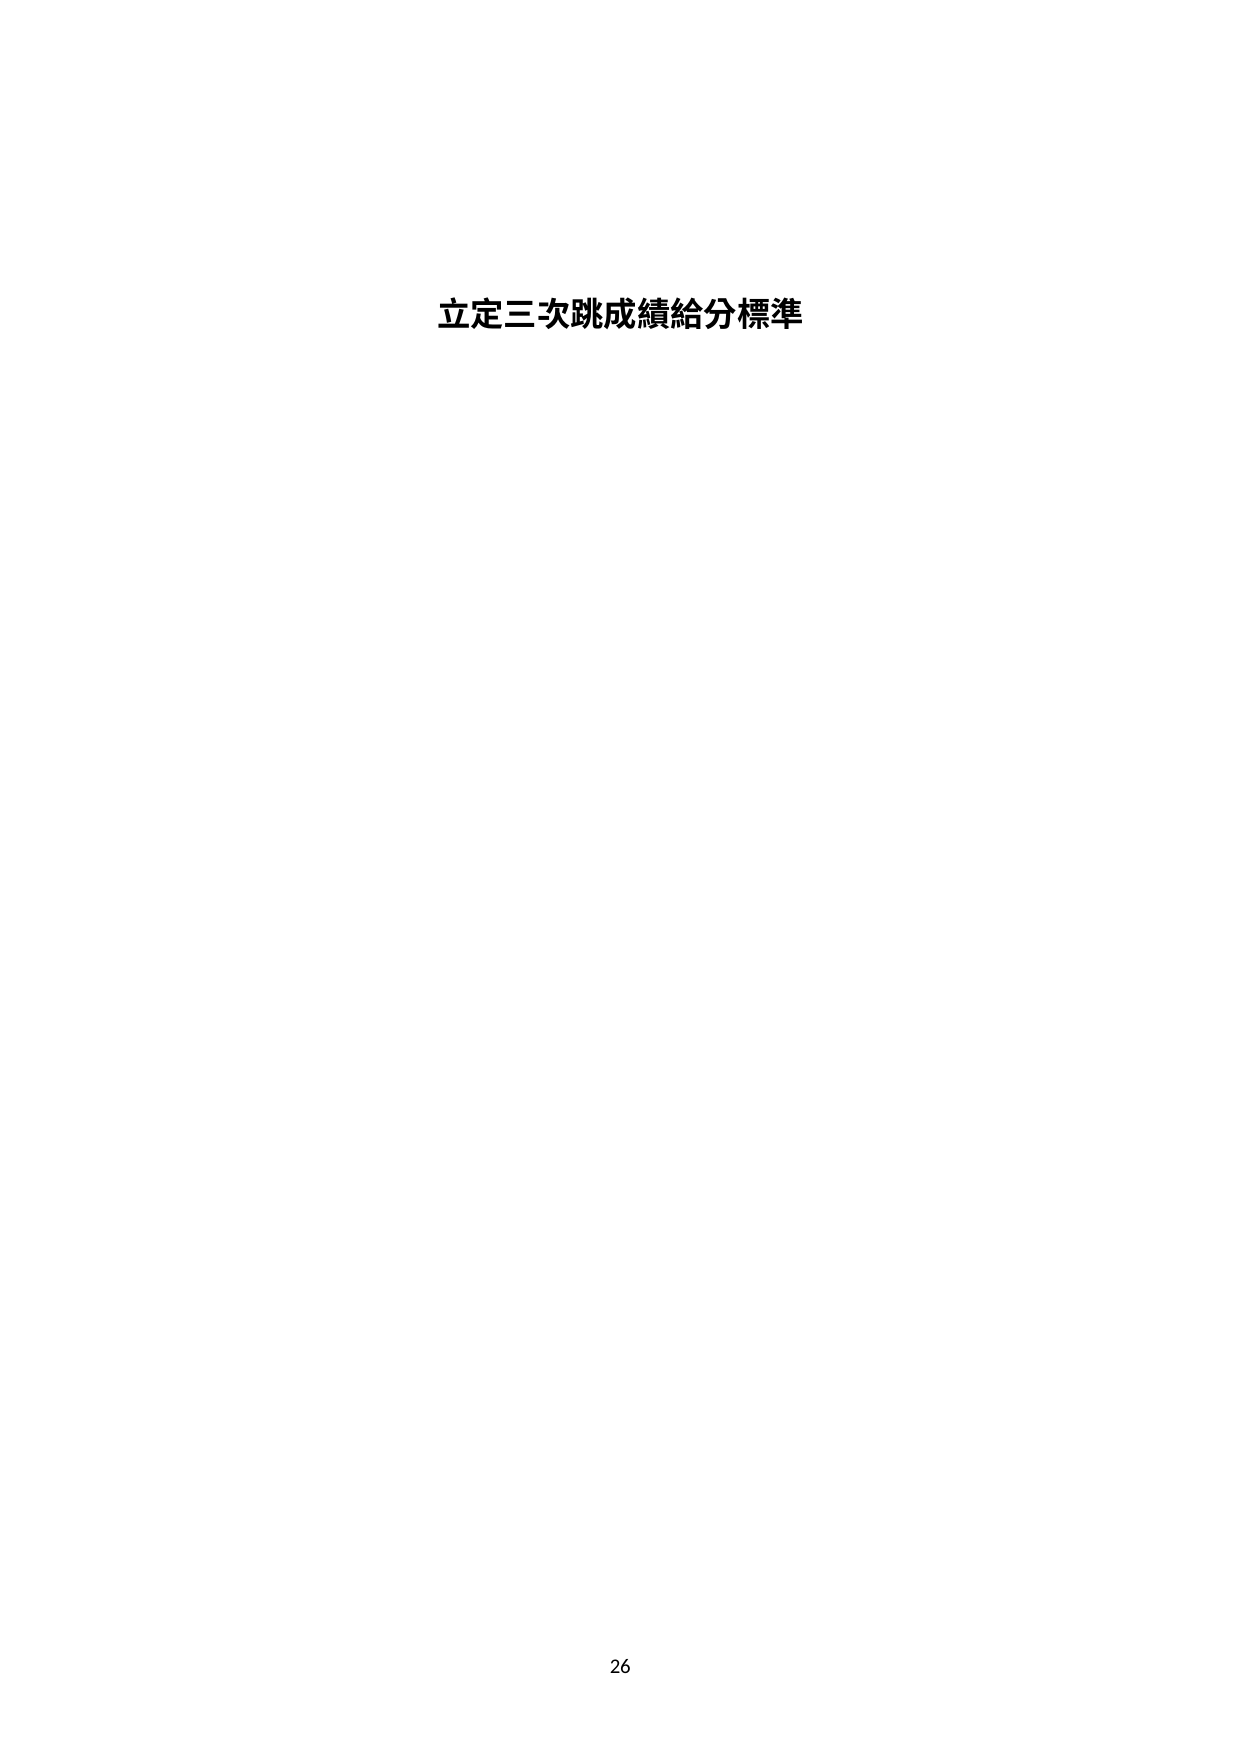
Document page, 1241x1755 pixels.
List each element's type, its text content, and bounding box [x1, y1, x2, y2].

text 立定三次跳成績給分標準 [89, 271, 1152, 333]
